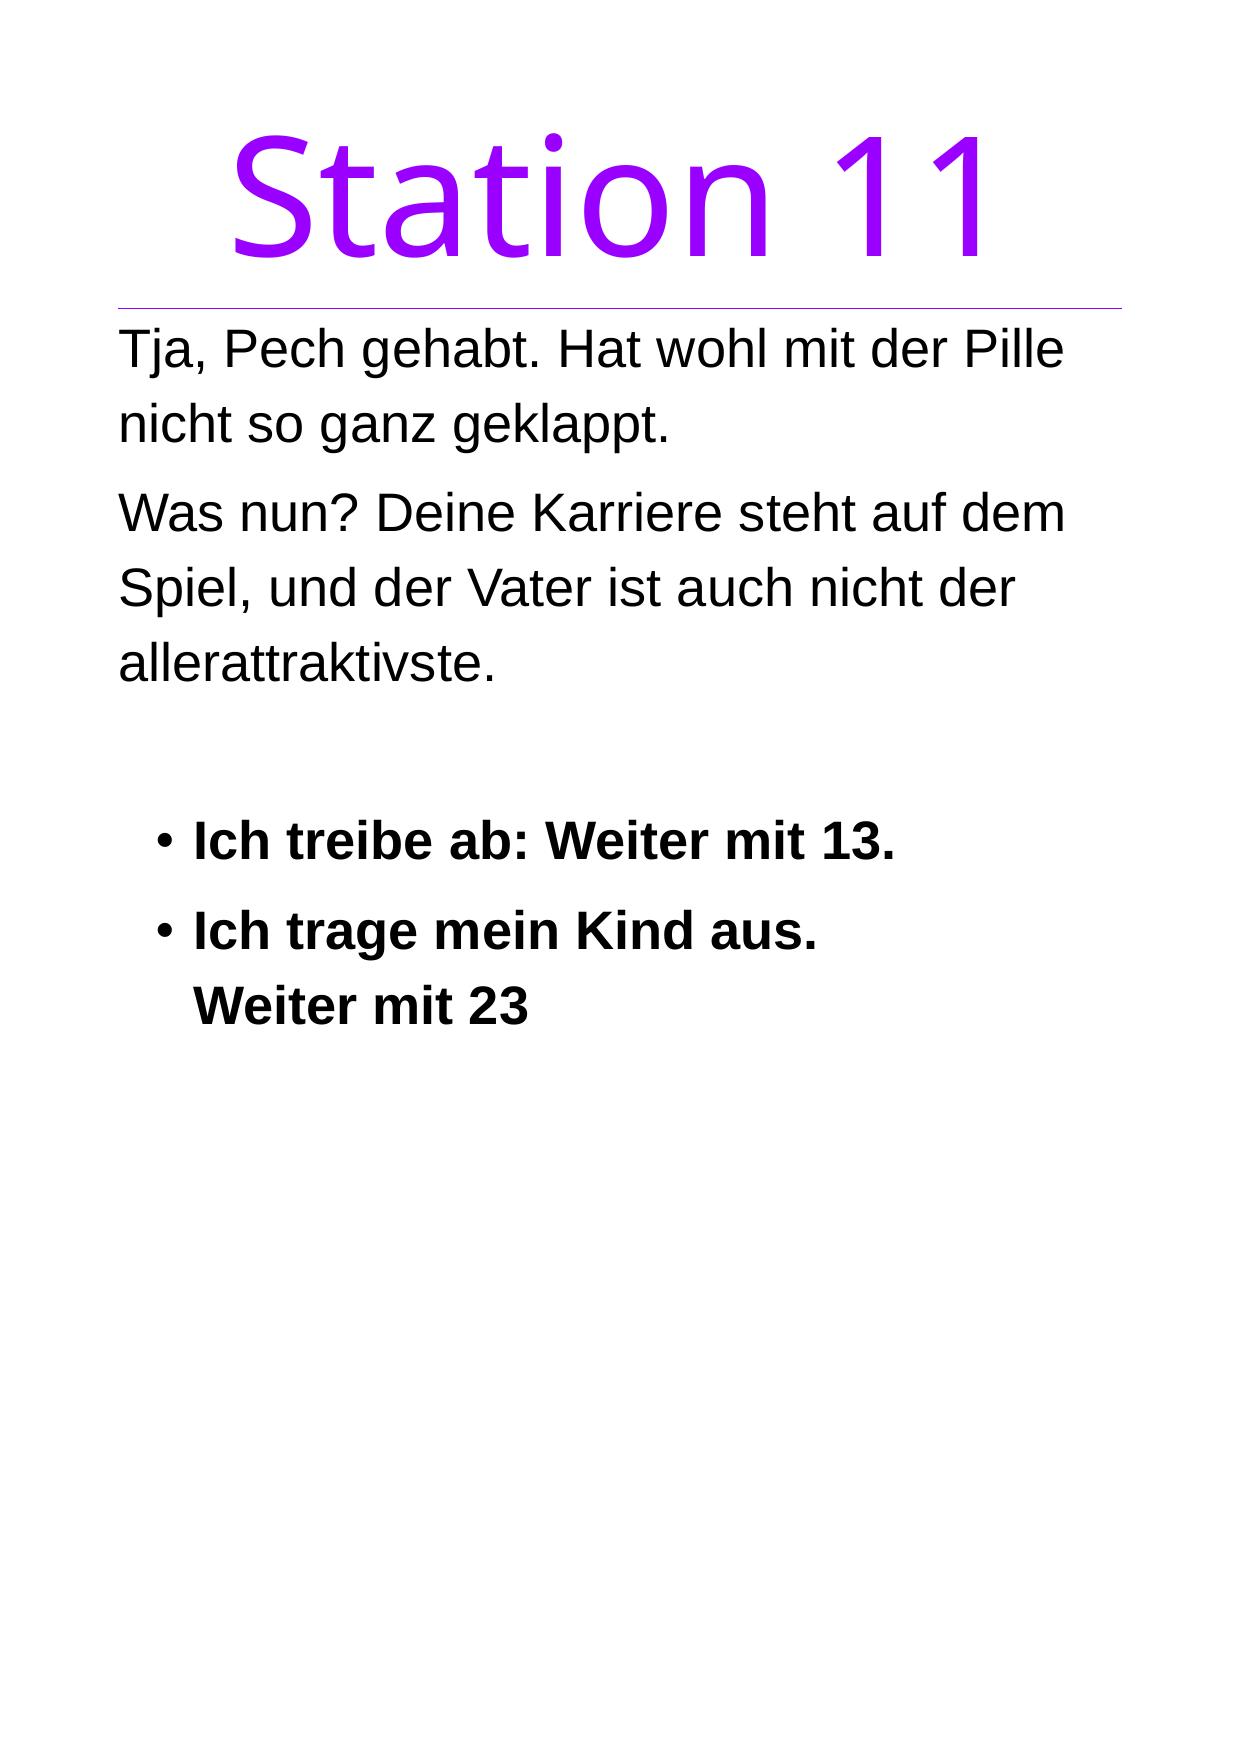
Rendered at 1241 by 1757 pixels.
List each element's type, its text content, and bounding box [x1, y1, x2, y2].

text Was nun? Deine Karriere steht auf dem Spiel, und der Vater ist auch nicht der allerattraktivste. [118, 481, 1122, 693]
list Ich trage mein Kind aus. Weiter mit 23 [156, 898, 1122, 1036]
text Tja, Pech gehabt. Hat wohl mit der Pille nicht so ganz geklappt. [118, 317, 1122, 454]
list Ich treibe ab: Weiter mit 13. [156, 809, 1122, 871]
